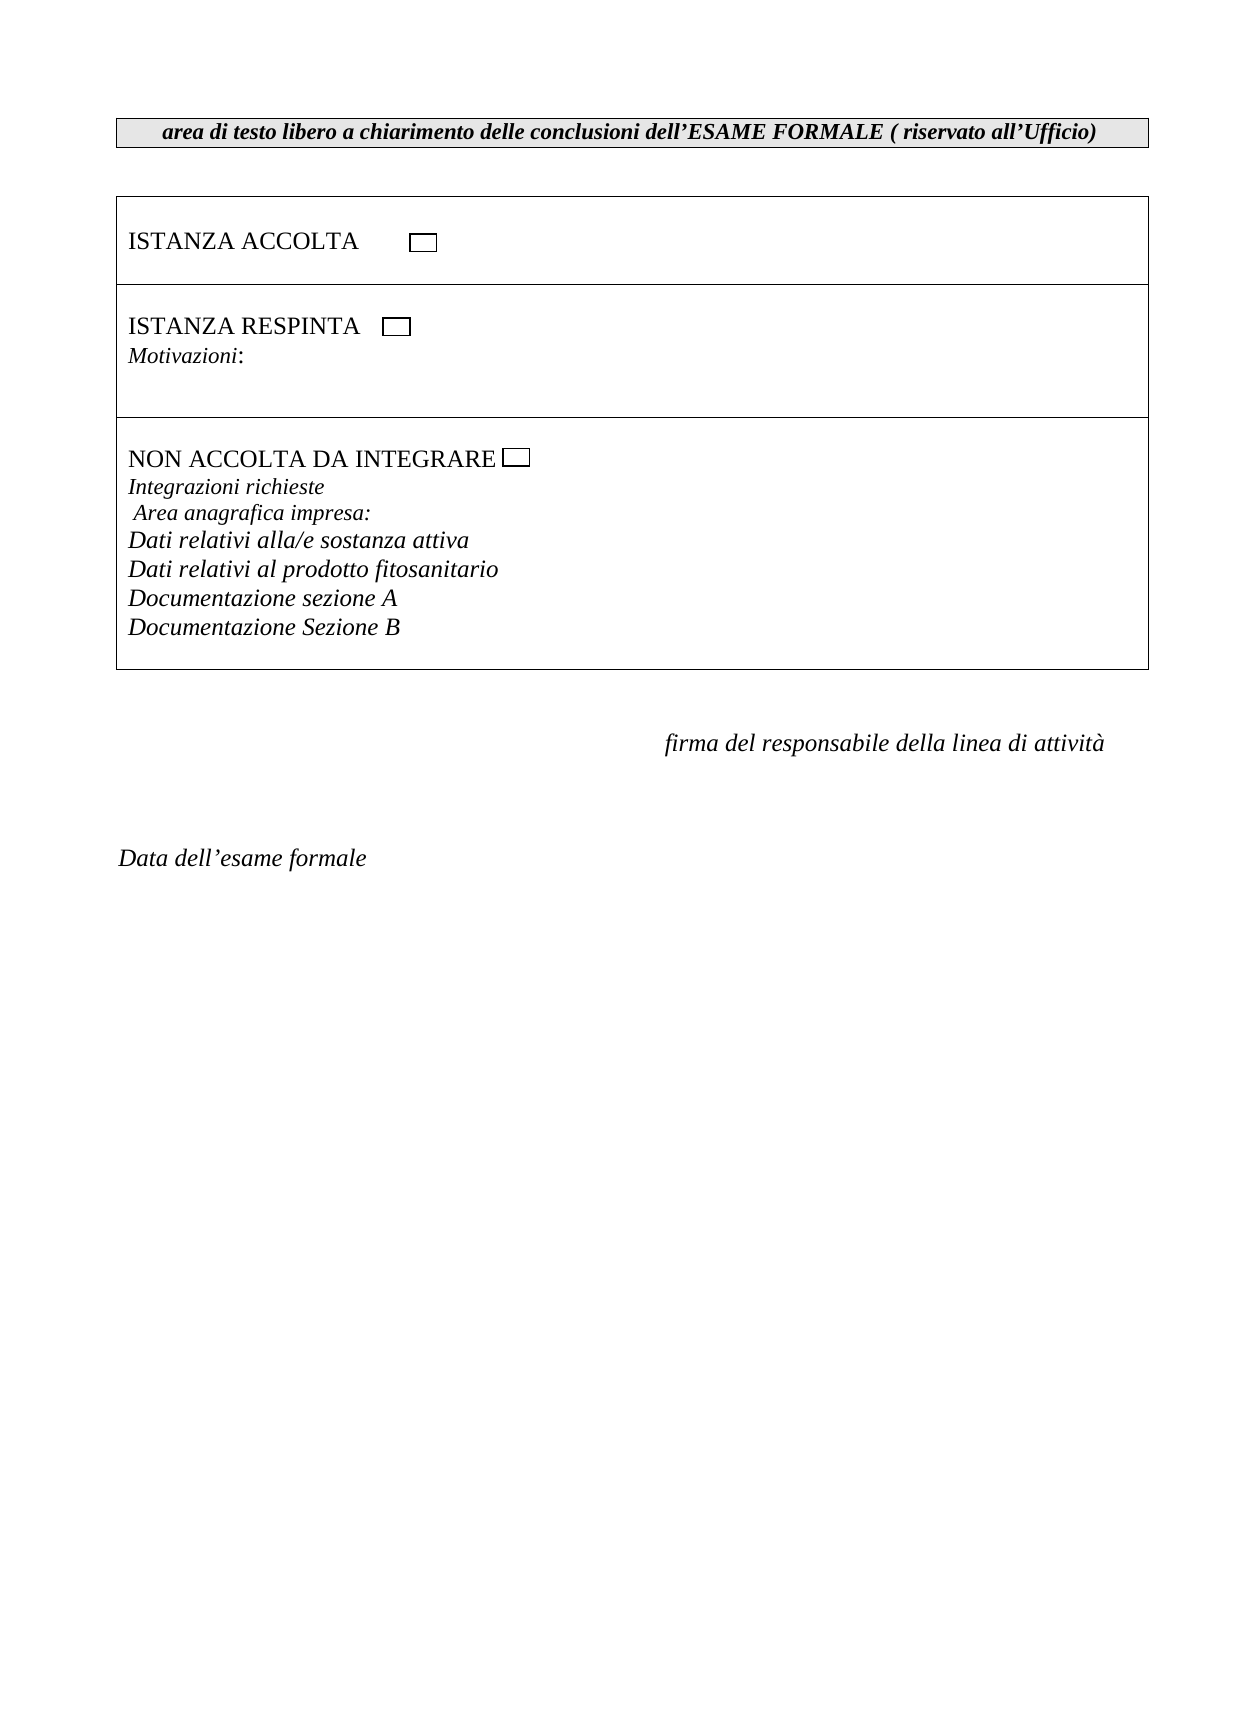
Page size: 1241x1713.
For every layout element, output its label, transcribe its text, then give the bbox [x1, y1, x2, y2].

table_header ISTANZA ACCOLTA [117, 197, 1148, 283]
text firma del responsabile della linea di attività [664, 728, 1122, 756]
text Data dell’esame formale [118, 843, 1122, 871]
table_cell NON ACCOLTA DA INTEGRARE Integrazioni richieste Area anagrafica impresa: Dati relativi alla/e sostanza attiva Dati relativi al prodotto fitosanitario Documentazione sezione A Documentazione Sezione B [117, 418, 1148, 669]
table_cell ISTANZA RESPINTA Motivazioni: [117, 285, 1148, 417]
table_header area di testo libero a chiarimento delle conclusioni dell’ESAME FORMALE ( riservato all’Ufficio) [117, 119, 1148, 147]
